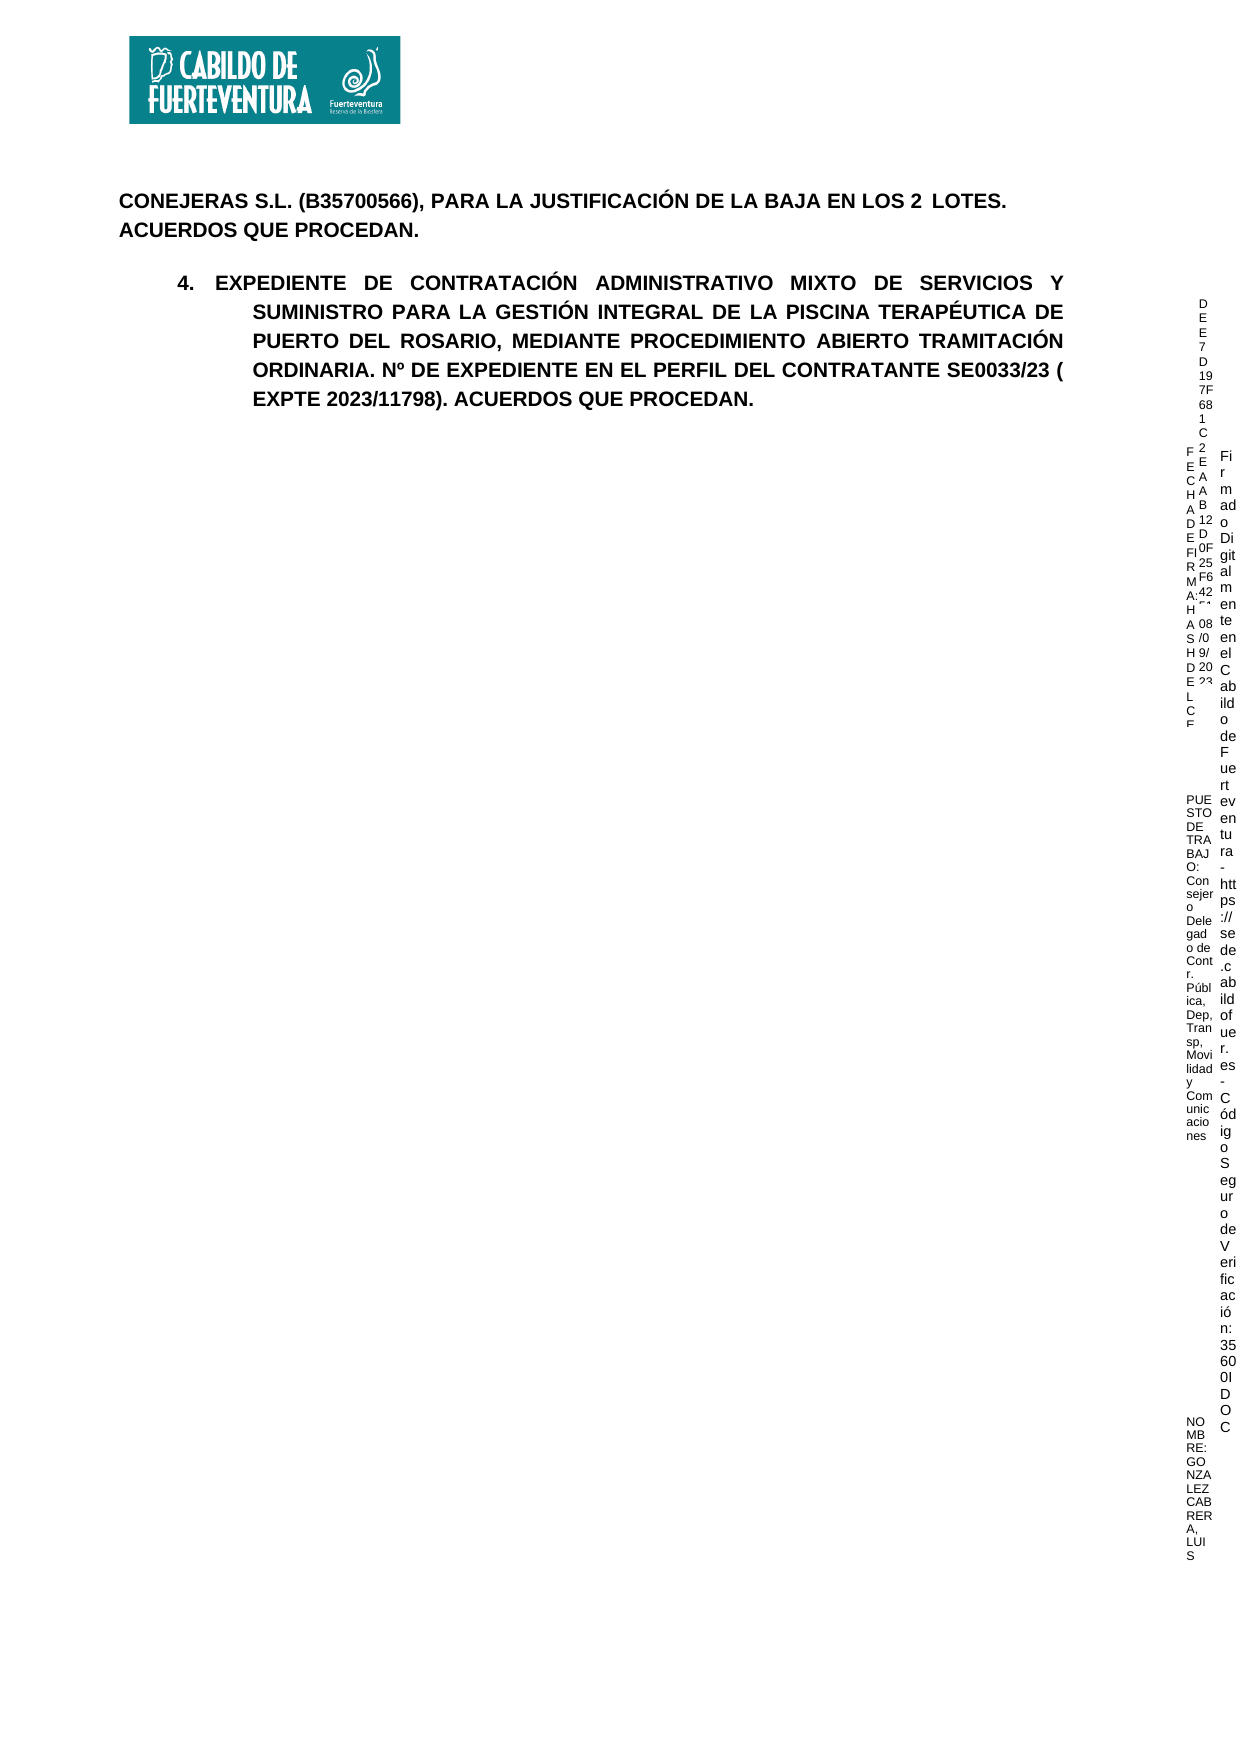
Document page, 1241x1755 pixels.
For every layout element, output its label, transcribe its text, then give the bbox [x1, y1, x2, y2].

text NOMBRE: [1186, 1415, 1213, 1456]
text CONEJERAS S.L. (B35700566), PARA LA JUSTIFICACIÓN DE LA BAJA EN LOS 2 LOTES. ACUERDOS QUE PROCEDAN. [119, 189, 1127, 242]
list EXPEDIENTE DE CONTRATACIÓN ADMINISTRATIVO MIXTO DE SERVICIOS Y SUMINISTRO PARA LA GESTIÓN INTEGRAL DE LA PISCINA TERAPÉUTICA DE PUERTO DEL ROSARIO, MEDIANTE PROCEDIMIENTO ABIERTO TRAMITACIÓN ORDINARIA. Nº DE EXPEDIENTE EN EL PERFIL DEL CONTRATANTE SE0033/23 ( EXPTE 2023/11798). ACUERDOS QUE PROCEDAN. [177, 271, 1064, 411]
text GONZALEZ CABRERA, LUIS [1186, 1456, 1213, 1563]
list DEE7D197F681C2EAAB12D0F25F64251DF0934BB9 [1199, 297, 1213, 603]
list FECHA DE FIRMA: HASH DEL CERTIFICADO: [1186, 445, 1201, 726]
text Consejero Delegado de Contr. Pública, Dep, Transp, Movilidad y Comunicaciones [1186, 874, 1213, 1143]
text 08/09/2023 [1199, 617, 1213, 683]
text PUESTO DE TRABAJO: [1186, 793, 1213, 874]
list Firmado Digitalmente en el Cabildo de Fuerteventura - https://sede.cabildofuer.es - Código Seguro de Verificación: 35600IDOC203FAF62290967949B5 [1220, 448, 1237, 1432]
